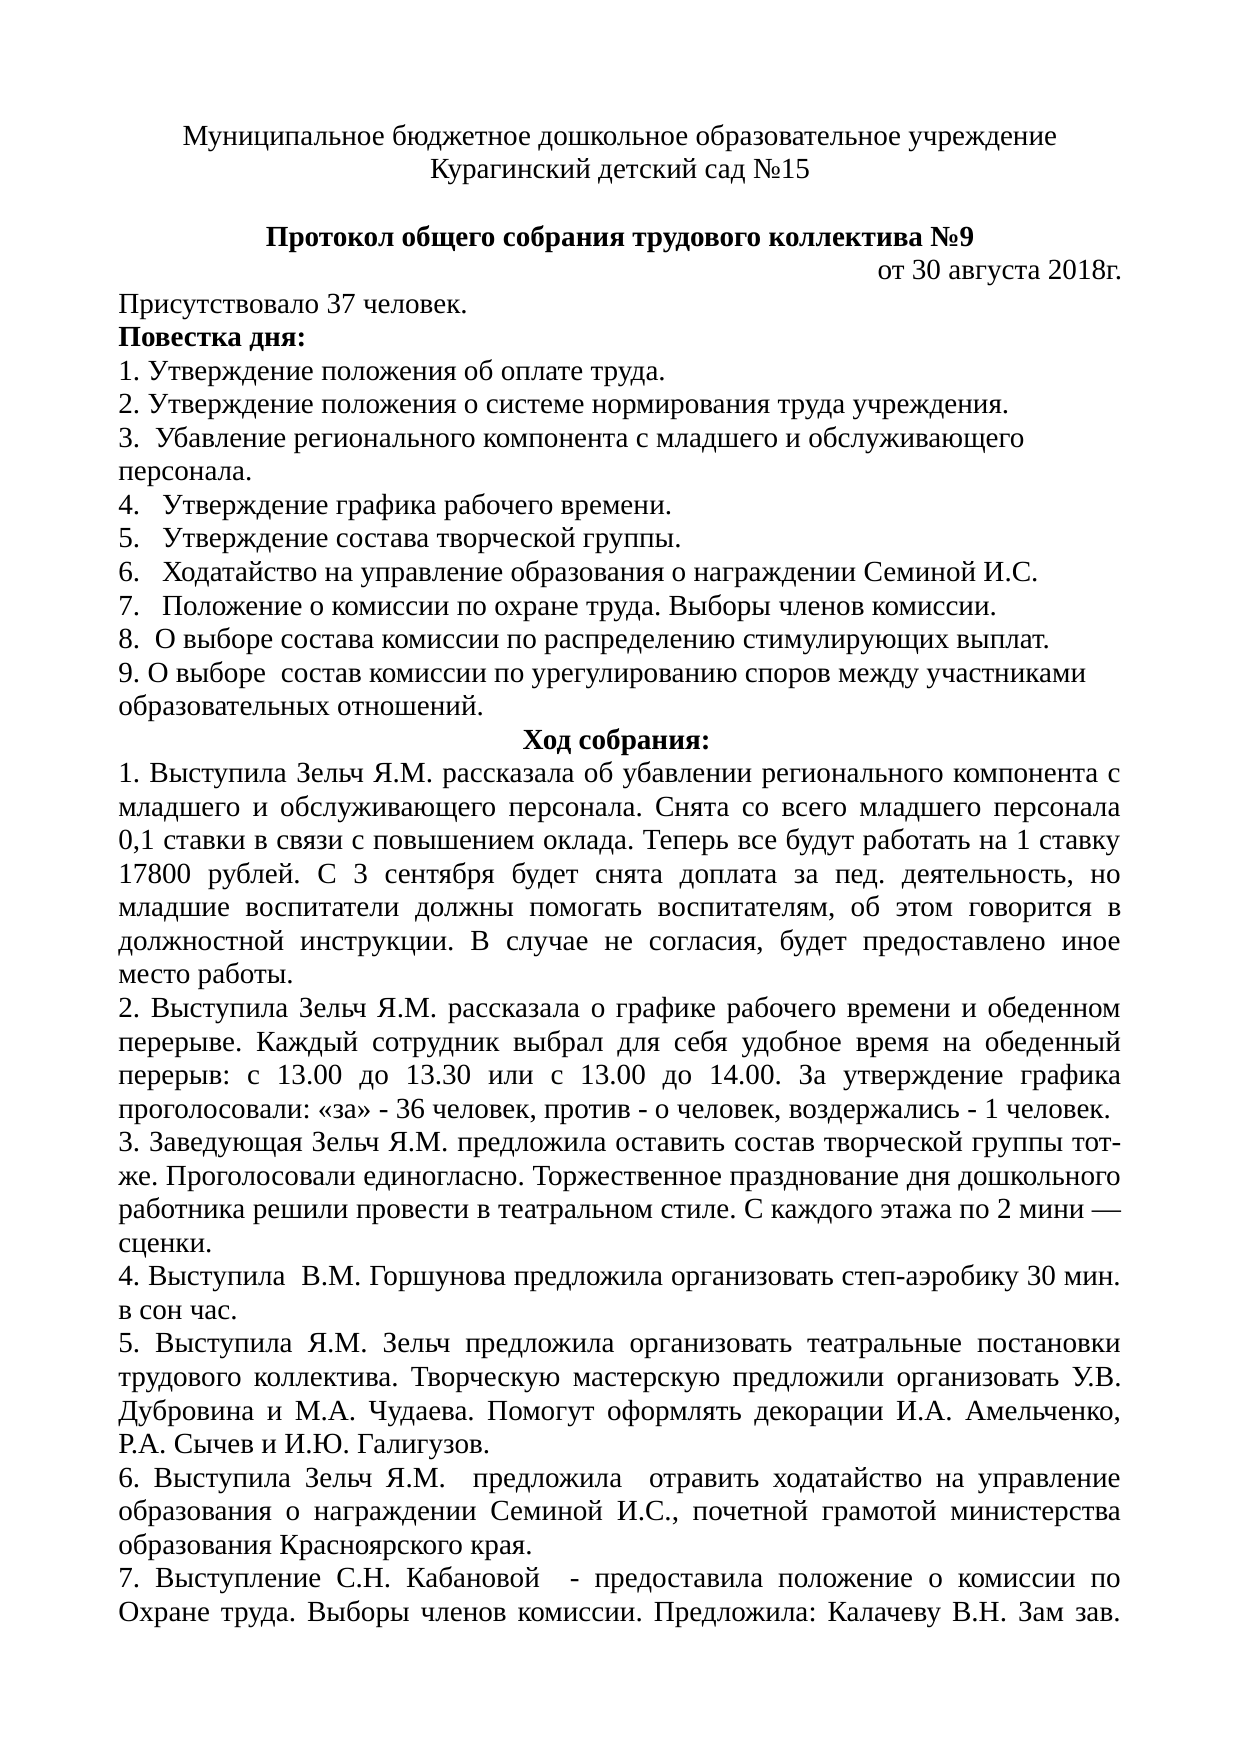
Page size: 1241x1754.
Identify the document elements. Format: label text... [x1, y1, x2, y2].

list 4. Выступила В.М. Горшунова предложила организовать степ-аэробику 30 мин. в сон час. [81, 1258, 1122, 1326]
list 7. Положение о комиссии по охране труда. Выборы членов комиссии. [81, 588, 1122, 621]
list 2. Утверждение положения о системе нормирования труда учреждения. [81, 386, 1122, 420]
list 4. Утверждение графика рабочего времени. [81, 487, 1122, 521]
list 5. Утверждение состава творческой группы. [81, 521, 1122, 554]
list 9. О выборе состав комиссии по урегулированию споров между участниками образовательных отношений. [81, 655, 1122, 722]
text от 30 августа 2018г. [118, 252, 1122, 286]
text Курагинский детский сад №15 [118, 152, 1122, 185]
list 1. Утверждение положения об оплате труда. [81, 353, 1122, 386]
list 6. Ходатайство на управление образования о награждении Семиной И.С. [81, 554, 1122, 588]
list Ход собрания: [81, 722, 1122, 755]
list 6. Выступила Зельч Я.М. предложила отравить ходатайство на управление образования о награждении Семиной И.С., почетной грамотой министерства образования Красноярского края. [81, 1460, 1122, 1560]
list 8. О выборе состава комиссии по распределению стимулирующих выплат. [81, 621, 1122, 655]
list 3. Убавление регионального компонента с младшего и обслуживающего персонала. [81, 420, 1122, 487]
list 7. Выступление С.Н. Кабановой - предоставила положение о комиссии по Охране труда. Выборы членов комиссии. Предложила: Калачеву В.Н. Зам зав. [81, 1560, 1122, 1627]
list 3. Заведующая Зельч Я.М. предложила оставить состав творческой группы тот-же. Проголосовали единогласно. Торжественное празднование дня дошкольного работника решили провести в театральном стиле. С каждого этажа по 2 мини — сценки. [81, 1124, 1122, 1258]
list 5. Выступила Я.М. Зельч предложила организовать театральные постановки трудового коллектива. Творческую мастерскую предложили организовать У.В. Дубровина и М.А. Чудаева. Помогут оформлять декорации И.А. Амельченко, Р.А. Сычев и И.Ю. Галигузов. [81, 1326, 1122, 1460]
list 2. Выступила Зельч Я.М. рассказала о графике рабочего времени и обеденном перерыве. Каждый сотрудник выбрал для себя удобное время на обеденный перерыв: с 13.00 до 13.30 или с 13.00 до 14.00. За утверждение графика проголосовали: «за» - 36 человек, против - о человек, воздержались - 1 человек. [81, 990, 1122, 1124]
text Повестка дня: [118, 319, 1122, 353]
list 1. Выступила Зельч Я.М. рассказала об убавлении регионального компонента с младшего и обслуживающего персонала. Снята со всего младшего персонала 0,1 ставки в связи с повышением оклада. Теперь все будут работать на 1 ставку 17800 рублей. С 3 сентября будет снята доплата за пед. деятельность, но младшие воспитатели должны помогать воспитателям, об этом говорится в должностной инструкции. В случае не согласия, будет предоставлено иное место работы. [81, 755, 1122, 990]
text Протокол общего собрания трудового коллектива №9 [118, 219, 1122, 252]
text Муниципальное бюджетное дошкольное образовательное учреждение [118, 118, 1122, 152]
text Присутствовало 37 человек. [118, 286, 1122, 319]
